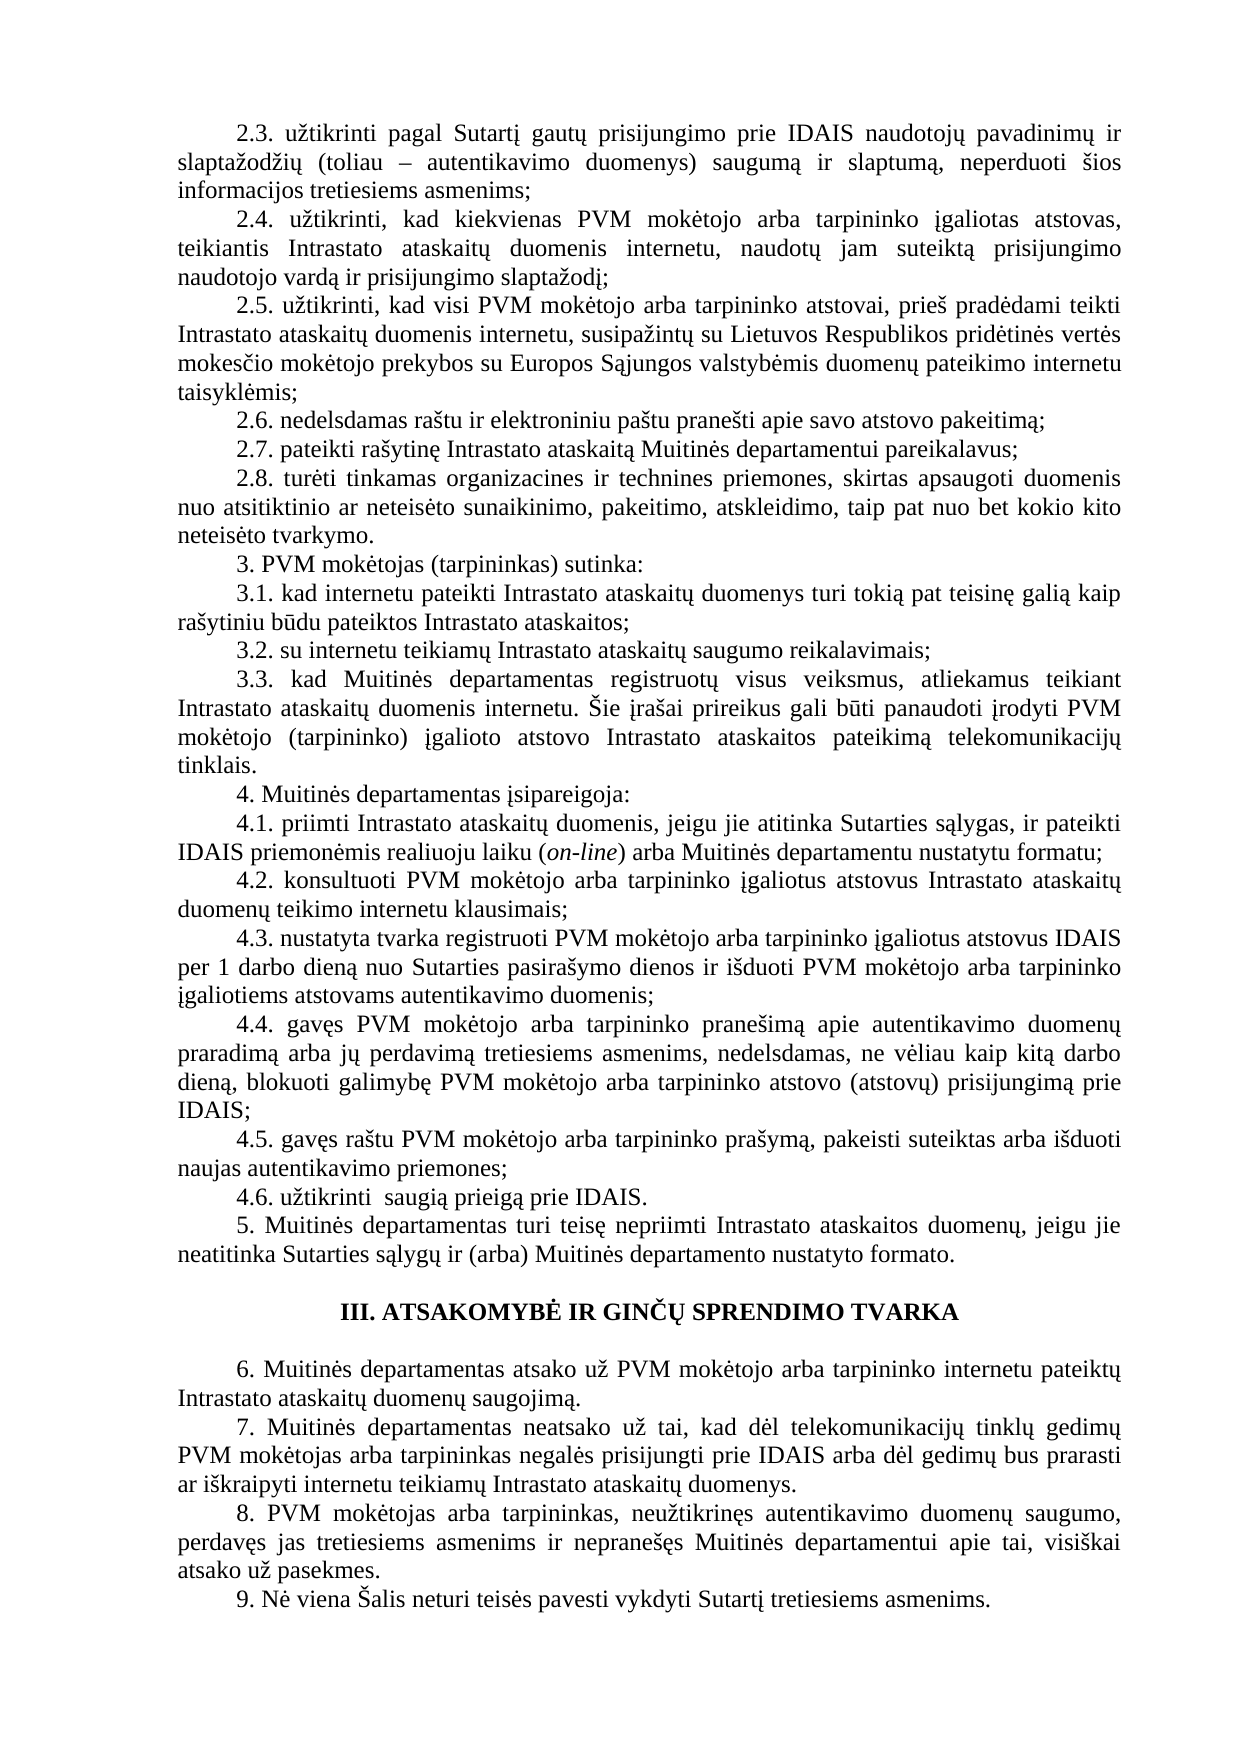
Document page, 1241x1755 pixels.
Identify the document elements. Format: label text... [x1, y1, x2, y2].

text 3. PVM mokėtojas (tarpininkas) sutinka: [177, 549, 1122, 578]
text 2.5. užtikrinti, kad visi PVM mokėtojo arba tarpininko atstovai, prieš pradėdami teikti Intrastato ataskaitų duomenis internetu, susipažintų su Lietuvos Respublikos pridėtinės vertės mokesčio mokėtojo prekybos su Europos Sąjungos valstybėmis duomenų pateikimo internetu taisyklėmis; [177, 291, 1122, 406]
text 4.2. konsultuoti PVM mokėtojo arba tarpininko įgaliotus atstovus Intrastato ataskaitų duomenų teikimo internetu klausimais; [177, 866, 1122, 923]
text 2.4. užtikrinti, kad kiekvienas PVM mokėtojo arba tarpininko įgaliotas atstovas, teikiantis Intrastato ataskaitų duomenis internetu, naudotų jam suteiktą prisijungimo naudotojo vardą ir prisijungimo slaptažodį; [177, 204, 1122, 291]
text 6. Muitinės departamentas atsako už PVM mokėtojo arba tarpininko internetu pateiktų Intrastato ataskaitų duomenų saugojimą. [177, 1354, 1122, 1412]
text 4.5. gavęs raštu PVM mokėtojo arba tarpininko prašymą, pakeisti suteiktas arba išduoti naujas autentikavimo priemones; [177, 1124, 1122, 1182]
text 2.7. pateikti rašytinę Intrastato ataskaitą Muitinės departamentui pareikalavus; [177, 434, 1122, 463]
text 2.3. užtikrinti pagal Sutartį gautų prisijungimo prie IDAIS naudotojų pavadinimų ir slaptažodžių (toliau – autentikavimo duomenys) saugumą ir slaptumą, neperduoti šios informacijos tretiesiems asmenims; [177, 118, 1122, 204]
text 3.3. kad Muitinės departamentas registruotų visus veiksmus, atliekamus teikiant Intrastato ataskaitų duomenis internetu. Šie įrašai prireikus gali būti panaudoti įrodyti PVM mokėtojo (tarpininko) įgalioto atstovo Intrastato ataskaitos pateikimą telekomunikacijų tinklais. [177, 664, 1122, 779]
text 8. PVM mokėtojas arba tarpininkas, neužtikrinęs autentikavimo duomenų saugumo, perdavęs jas tretiesiems asmenims ir nepranešęs Muitinės departamentui apie tai, visiškai atsako už pasekmes. [177, 1498, 1122, 1584]
text 4.1. priimti Intrastato ataskaitų duomenis, jeigu jie atitinka Sutarties sąlygas, ir pateikti IDAIS priemonėmis realiuoju laiku (on-line) arba Muitinės departamentu nustatytu formatu; [177, 808, 1122, 866]
text 4.3. nustatyta tvarka registruoti PVM mokėtojo arba tarpininko įgaliotus atstovus IDAIS per 1 darbo dieną nuo sutarties pasirašymo dienos ir išduoti PVM mokėtojo arba tarpininko įgaliotiems atstovams autentikavimo duomenis; [177, 923, 1122, 1009]
text 2.8. turėti tinkamas organizacines ir technines priemones, skirtas apsaugoti duomenis nuo atsitiktinio ar neteisėto sunaikinimo, pakeitimo, atskleidimo, taip pat nuo bet kokio kito neteisėto tvarkymo. [177, 463, 1122, 549]
text III. ATSAKOMYBĖ IR GINČŲ SPRENDIMO TVARKA [177, 1297, 1122, 1326]
text 7. Muitinės departamentas neatsako už tai, kad dėl telekomunikacijų tinklų gedimų PVM mokėtojas arba tarpininkas negalės prisijungti prie IDAIS arba dėl gedimų bus prarasti ar iškraipyti internetu teikiamų Intrastato ataskaitų duomenys. [177, 1412, 1122, 1498]
text 3.1. kad internetu pateikti Intrastato ataskaitų duomenys turi tokią pat teisinę galią kaip rašytiniu būdu pateiktos Intrastato ataskaitos; [177, 578, 1122, 636]
text 3.2. su internetu teikiamų Intrastato ataskaitų saugumo reikalavimais; [177, 636, 1122, 664]
text 4.4. gavęs PVM mokėtojo arba tarpininko pranešimą apie autentikavimo duomenų praradimą arba jų perdavimą tretiesiems asmenims, nedelsdamas, ne vėliau kaip kitą darbo dieną, blokuoti galimybę PVM mokėtojo arba tarpininko atstovo (atstovų) prisijungimą prie IDAIS; [177, 1009, 1122, 1124]
text 5. Muitinės departamentas turi teisę nepriimti Intrastato ataskaitos duomenų, jeigu jie neatitinka Sutarties sąlygų ir (arba) Muitinės departamento nustatyto formato. [177, 1211, 1122, 1268]
text 4. Muitinės departamentas įsipareigoja: [177, 779, 1122, 808]
text 9. Nė viena Šalis neturi teisės pavesti vykdyti Sutartį tretiesiems asmenims. [177, 1584, 1122, 1613]
text 4.6. užtikrinti saugią prieigą prie IDAIS. [177, 1182, 1122, 1211]
text 2.6. nedelsdamas raštu ir elektroniniu paštu pranešti apie savo atstovo pakeitimą; [177, 406, 1122, 434]
